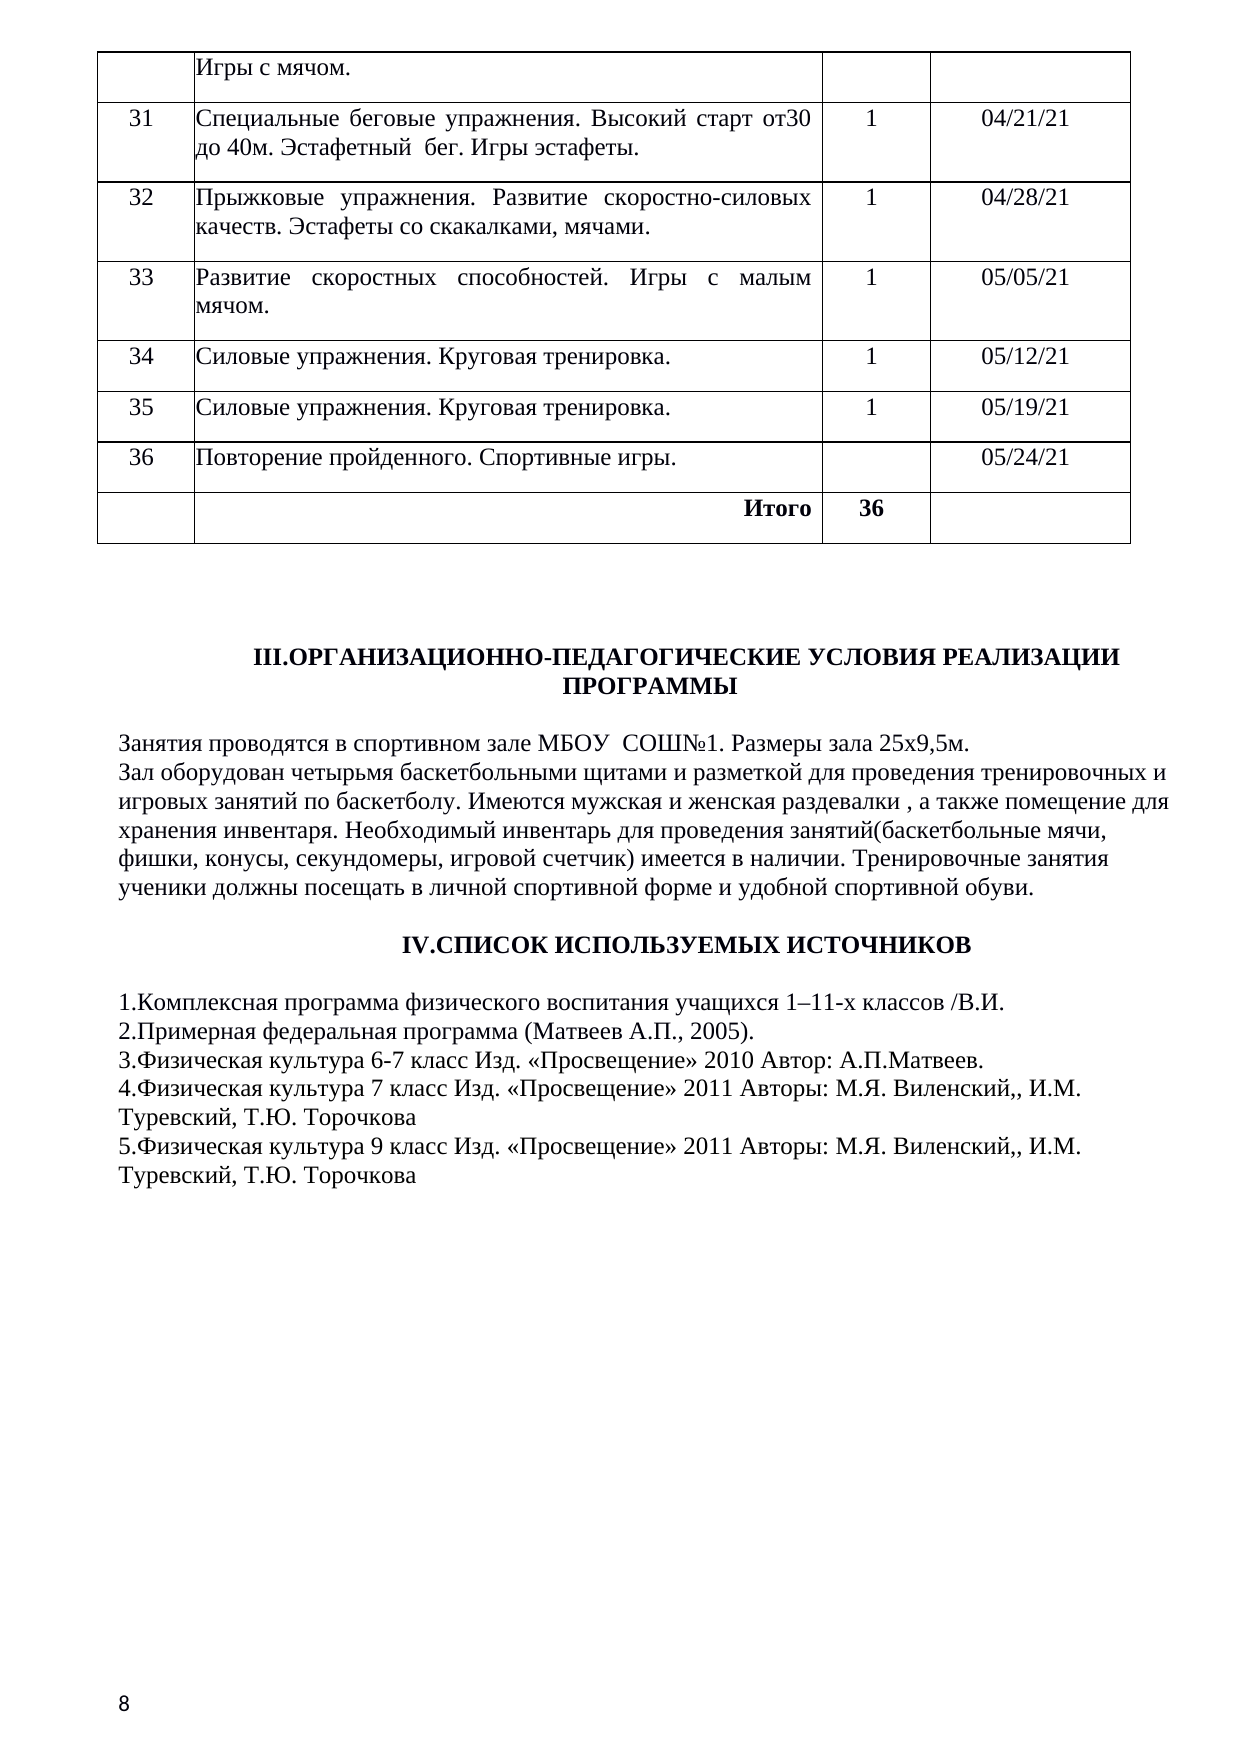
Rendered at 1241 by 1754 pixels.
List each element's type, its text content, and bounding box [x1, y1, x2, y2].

text 2.Примерная федеральная программа (Матвеев А.П., 2005). [118, 1016, 1181, 1045]
table_cell 31 [98, 103, 194, 181]
table_cell 32 [98, 183, 194, 261]
table_cell Прыжковые упражнения. Развитие скоростно-силовых качеств. Эстафеты со скакалками, мячами. [195, 183, 822, 261]
table_cell 1 [823, 392, 930, 441]
table_cell Силовые упражнения. Круговая тренировка. [195, 392, 822, 441]
text 3.Физическая культура 6-7 класс Изд. «Просвещение» 2010 Автор: А.П.Матвеев. [118, 1045, 1181, 1073]
table_cell 12.05.21 [931, 341, 1130, 391]
table_cell 21.04.21 [931, 103, 1130, 181]
table_cell [98, 53, 194, 102]
table_cell 1 [823, 262, 930, 340]
table_cell [823, 443, 930, 492]
table_cell 1 [823, 341, 930, 391]
table_cell Развитие скоростных способностей. Игры с малым мячом. [195, 262, 822, 340]
table_cell 05.05.21 [931, 262, 1130, 340]
table_cell 36 [823, 493, 930, 543]
table_cell 1 [823, 103, 930, 181]
text 1.Комплексная программа физического воспитания учащихся 1–11-х классов /В.И. [118, 987, 1181, 1016]
table_cell 33 [98, 262, 194, 340]
table_cell 14.04.21 [931, 53, 1130, 102]
table_cell 36 [98, 443, 194, 492]
table_cell [823, 53, 930, 102]
table_cell Специальные беговые упражнения. Высокий старт от30 до 40м. Эстафетный бег. Игры эстафеты. [195, 103, 822, 181]
table_cell 34 [98, 341, 194, 391]
table_cell [931, 493, 1130, 543]
table_cell 24.05.21 [931, 443, 1130, 492]
text Занятия проводятся в спортивном зале МБОУ СОШ№1. Размеры зала 25х9,5м. [118, 728, 1181, 757]
table_cell Силовые упражнения. Круговая тренировка. [195, 341, 822, 391]
text 4.Физическая культура 7 класс Изд. «Просвещение» 2011 Авторы: М.Я. Виленский,, И.М. Туревский, Т.Ю. Торочкова [118, 1073, 1181, 1131]
list IV.СПИСОК ИСПОЛЬЗУЕМЫХ ИСТОЧНИКОВ [118, 930, 1181, 958]
table_cell 19.05.21 [931, 392, 1130, 441]
text 5.Физическая культура 9 класс Изд. «Просвещение» 2011 Авторы: М.Я. Виленский,, И.М. Туревский, Т.Ю. Торочкова [118, 1131, 1181, 1188]
table_cell 1 [823, 183, 930, 261]
table_cell Повторение пройденного. Спортивные игры. [195, 443, 822, 492]
table_cell 35 [98, 392, 194, 441]
table_cell 28.04.21 [931, 183, 1130, 261]
table_cell Игры с мячом. [195, 53, 822, 102]
table_cell Итого [195, 493, 822, 543]
text Зал оборудован четырьмя баскетбольными щитами и разметкой для проведения тренировочных и игровых занятий по баскетболу. Имеются мужская и женская раздевалки , а также помещение для хранения инвентаря. Необходимый инвентарь для проведения занятий(баскетбольные мячи, фишки, конусы, секундомеры, игровой счетчик) имеется в наличии. Тренировочные занятия ученики должны посещать в личной спортивной форме и удобной спортивной обуви. [118, 757, 1181, 901]
table_cell [98, 493, 194, 543]
list III.ОРГАНИЗАЦИОННО-ПЕДАГОГИЧЕСКИЕ УСЛОВИЯ РЕАЛИЗАЦИИ ПРОГРАММЫ [118, 642, 1181, 700]
